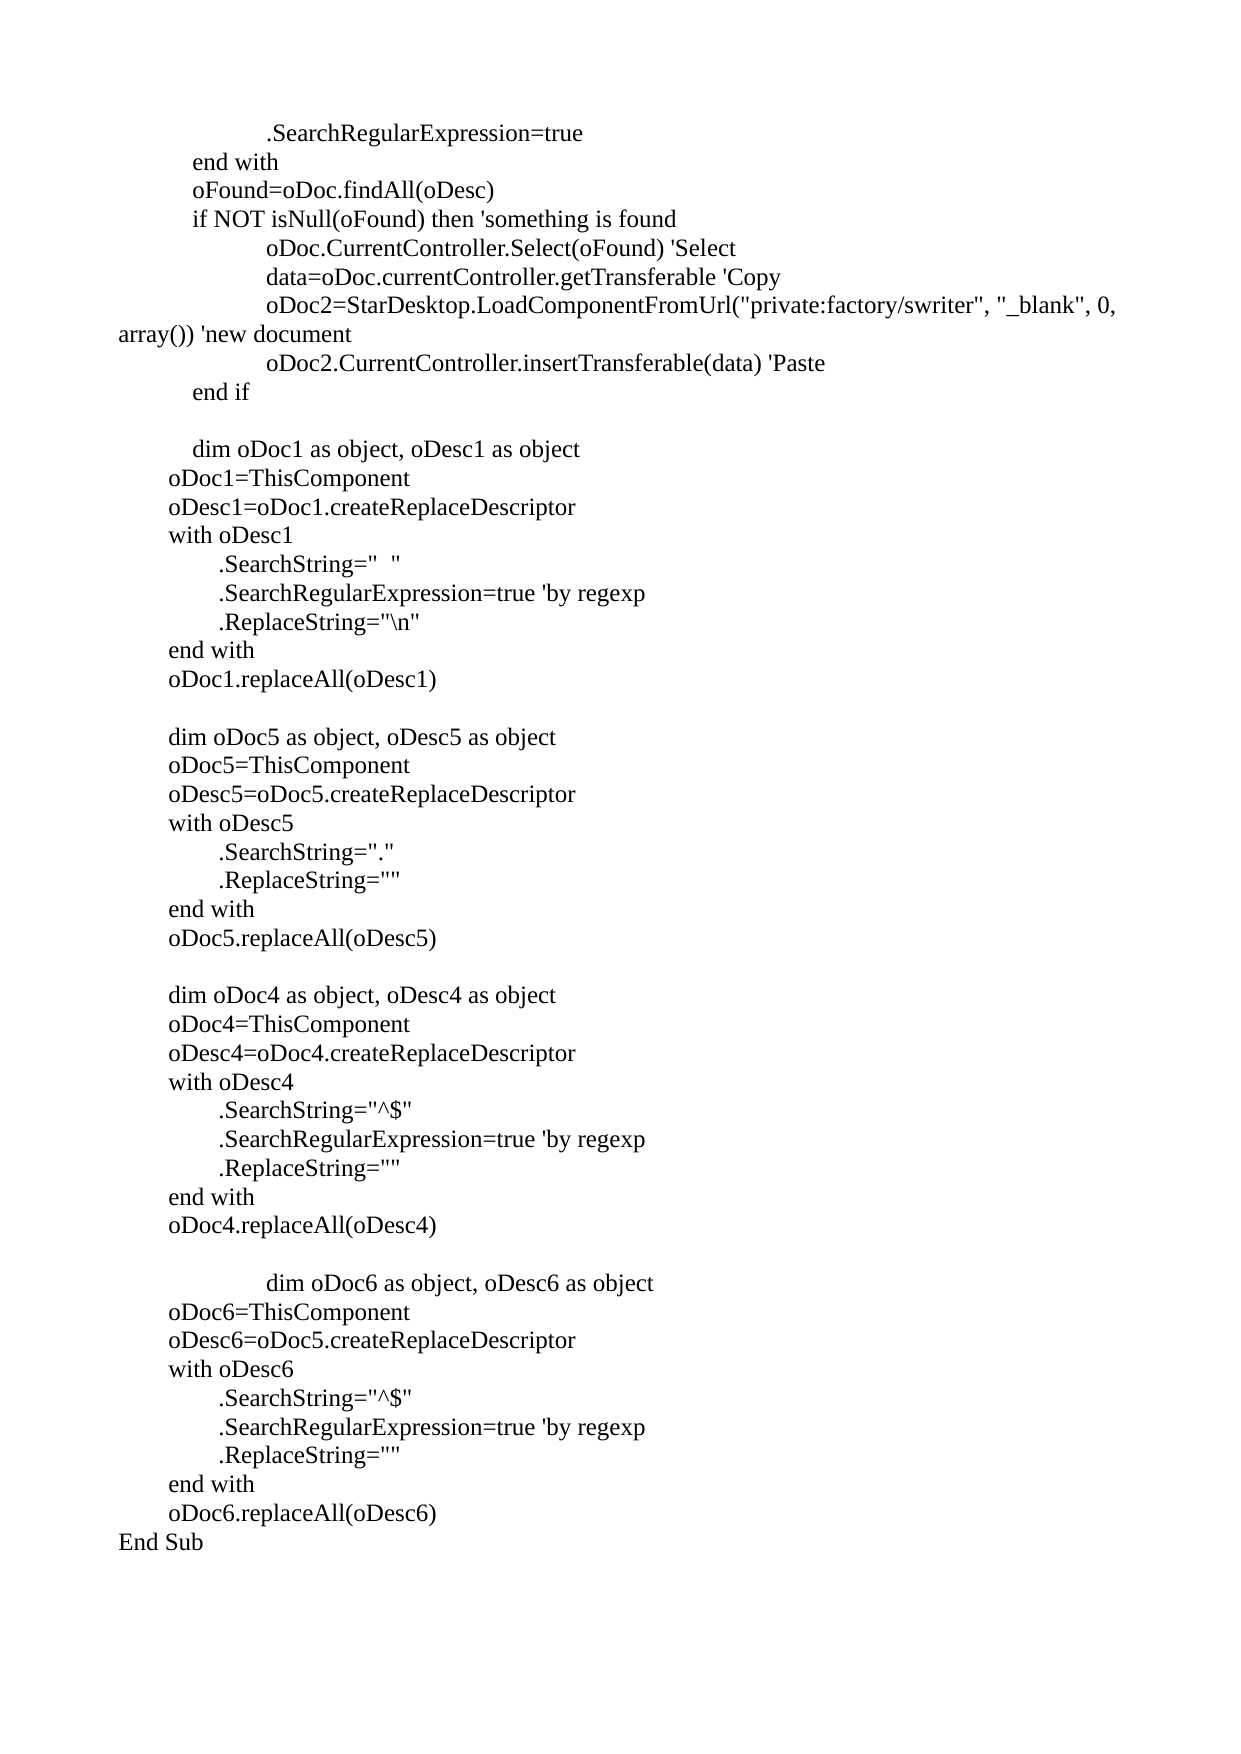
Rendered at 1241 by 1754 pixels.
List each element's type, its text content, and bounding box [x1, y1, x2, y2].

text data=oDoc.currentController.getTransferable 'Copy [118, 262, 1122, 291]
text oDesc1=oDoc1.createReplaceDescriptor [118, 492, 1122, 521]
text oDoc5=ThisComponent [118, 751, 1122, 779]
text dim oDoc5 as object, oDesc5 as object [118, 722, 1122, 751]
text oDoc2=StarDesktop.LoadComponentFromUrl("private:factory/swriter", "_blank", 0, array()) 'new document [118, 291, 1122, 348]
text dim oDoc6 as object, oDesc6 as object [118, 1268, 1122, 1297]
text with oDesc1 [118, 521, 1122, 549]
text .SearchRegularExpression=true 'by regexp [118, 578, 1122, 607]
text oDoc5.replaceAll(oDesc5) [118, 923, 1122, 952]
text oDesc6=oDoc5.createReplaceDescriptor [118, 1326, 1122, 1354]
text end with [118, 1182, 1122, 1211]
text .SearchString="^$" [118, 1096, 1122, 1124]
text oDoc4.replaceAll(oDesc4) [118, 1211, 1122, 1239]
text end if [118, 377, 1122, 406]
text .SearchRegularExpression=true [118, 118, 1122, 147]
text with oDesc4 [118, 1067, 1122, 1096]
text oDoc6=ThisComponent [118, 1297, 1122, 1326]
text .SearchString=" " [118, 549, 1122, 578]
text oDesc5=oDoc5.createReplaceDescriptor [118, 779, 1122, 808]
text with oDesc6 [118, 1354, 1122, 1383]
text oDoc1=ThisComponent [118, 463, 1122, 492]
text oDoc6.replaceAll(oDesc6) [118, 1498, 1122, 1527]
text dim oDoc4 as object, oDesc4 as object [118, 981, 1122, 1009]
text end with [118, 147, 1122, 176]
text with oDesc5 [118, 808, 1122, 837]
text oFound=oDoc.findAll(oDesc) [118, 176, 1122, 204]
text end with [118, 636, 1122, 664]
text oDoc1.replaceAll(oDesc1) [118, 664, 1122, 693]
text .SearchString="." [118, 837, 1122, 866]
text end with [118, 1469, 1122, 1498]
text .ReplaceString="" [118, 1441, 1122, 1469]
text .ReplaceString="" [118, 1153, 1122, 1182]
text dim oDoc1 as object, oDesc1 as object [118, 434, 1122, 463]
text oDoc4=ThisComponent [118, 1009, 1122, 1038]
text oDoc2.CurrentController.insertTransferable(data) 'Paste [118, 348, 1122, 377]
text oDoc.CurrentController.Select(oFound) 'Select [118, 233, 1122, 262]
text .ReplaceString="\n" [118, 607, 1122, 636]
text .ReplaceString="" [118, 866, 1122, 894]
text end with [118, 894, 1122, 923]
text if NOT isNull(oFound) then 'something is found [118, 204, 1122, 233]
text .SearchRegularExpression=true 'by regexp [118, 1124, 1122, 1153]
text .SearchRegularExpression=true 'by regexp [118, 1412, 1122, 1441]
text .SearchString="^$" [118, 1383, 1122, 1412]
text oDesc4=oDoc4.createReplaceDescriptor [118, 1038, 1122, 1067]
text End Sub [118, 1527, 1122, 1556]
